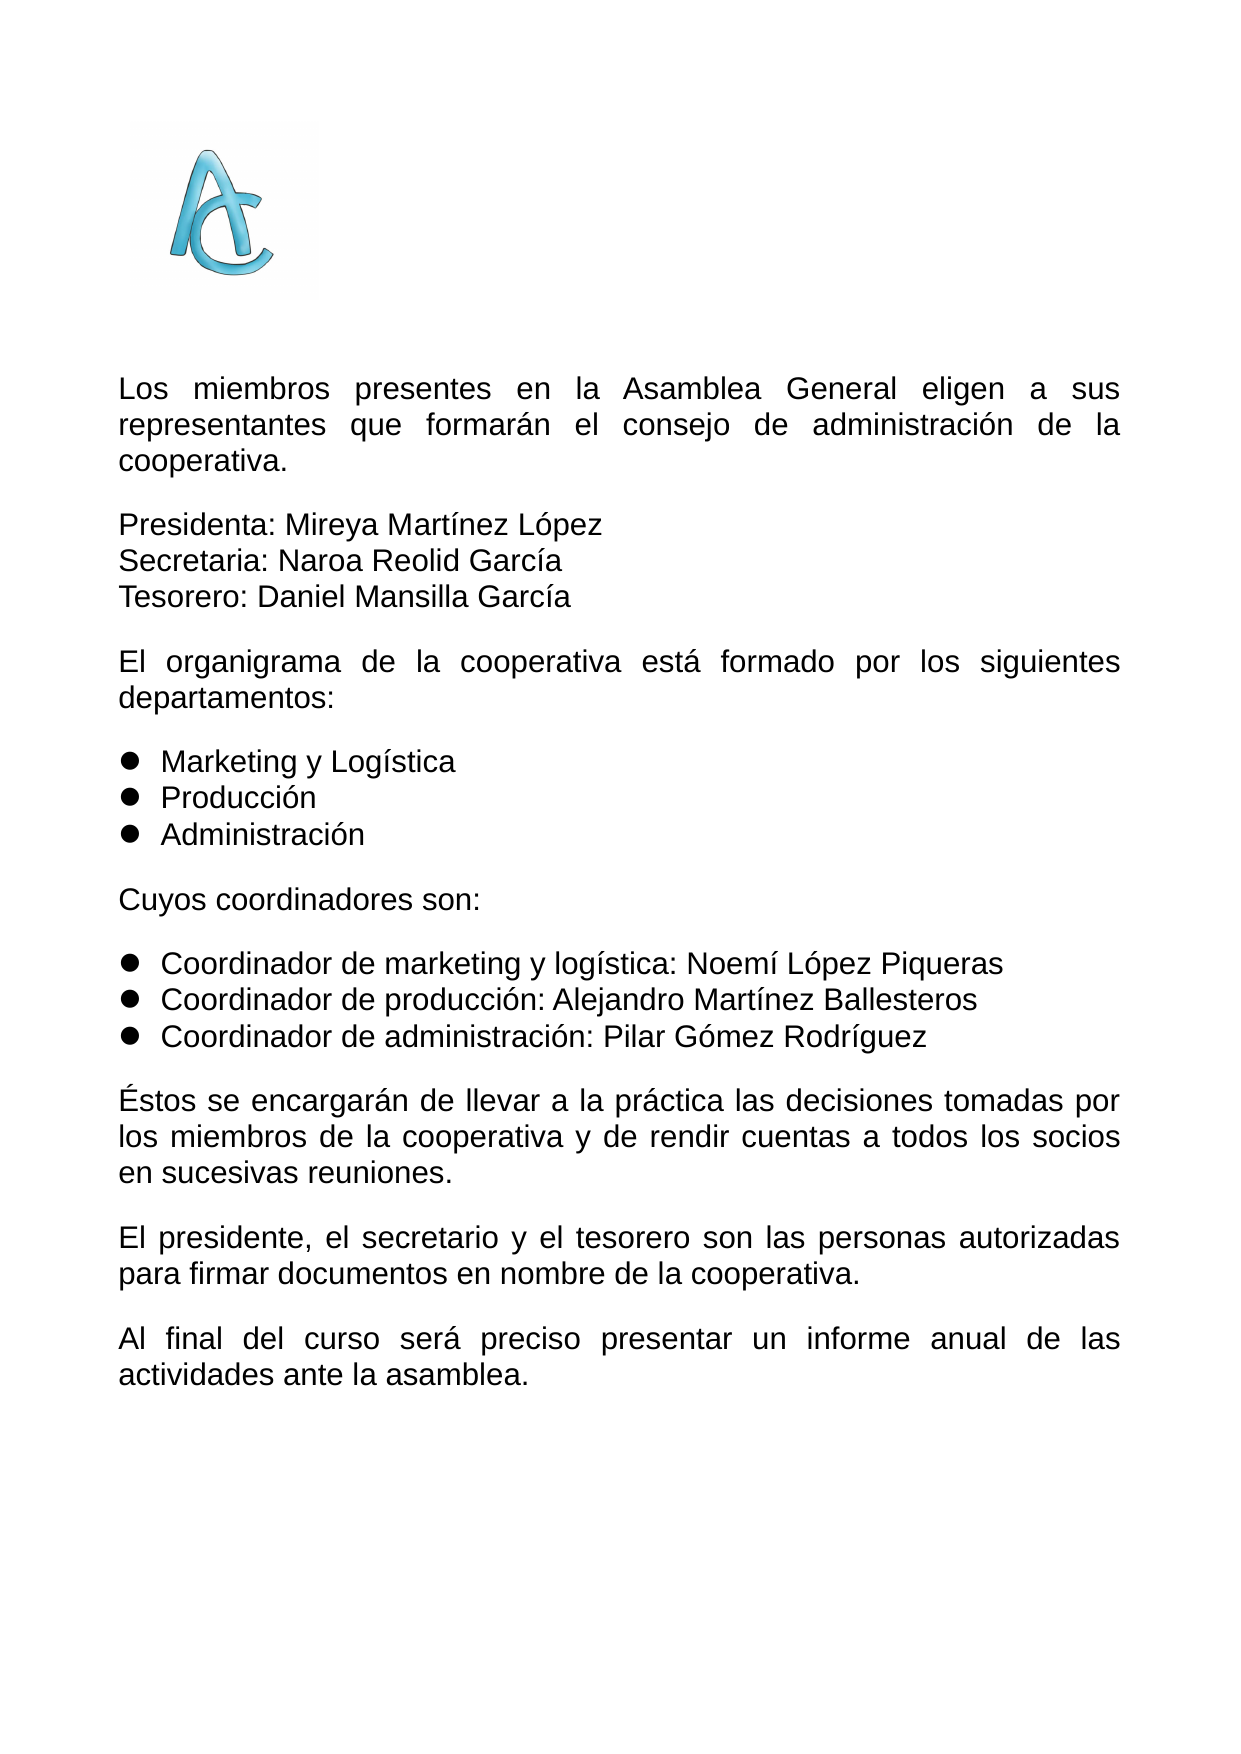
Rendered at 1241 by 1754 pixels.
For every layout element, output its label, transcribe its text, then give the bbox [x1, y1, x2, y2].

text Cuyos coordinadores son: [118, 881, 1122, 917]
list Producción [118, 779, 1122, 816]
text Presidenta: Mireya M artínez López [118, 506, 1122, 542]
list Marketing y Logística [118, 743, 1122, 779]
text Éstos se encargarán de llevar a la práctica las decisiones tomadas por los miembros de la cooperativa y de rendir cuentas a todos los socios en sucesivas reuniones. [118, 1082, 1122, 1190]
text Los miembros presentes en la Asamblea General eligen a sus representantes que formarán el consejo de administración de la cooperativa. [118, 370, 1122, 477]
list Coordinador de marketing y logística: Noemí López Piqueras [118, 945, 1122, 981]
text Tesorero: Daniel Mansilla García [118, 578, 1122, 614]
text Al final del curso será preciso presentar un informe anual de las actividades ante la asamblea. [118, 1320, 1122, 1392]
text El organigrama de la cooperativa está formado por los siguientes departamentos: [118, 643, 1122, 715]
list Coordinador de administración: Pilar Gómez Rodríguez [118, 1018, 1122, 1054]
picture [130, 121, 319, 300]
list Administración [118, 816, 1122, 852]
text Secretaria: Naroa Reolid García [118, 542, 1122, 578]
list Coordinador de producción: Alejandro Martínez Ballesteros [118, 981, 1122, 1018]
text El presidente, el secretario y el tesorero son las personas autorizadas para firmar documentos en nombre de la cooperativa. [118, 1219, 1122, 1291]
